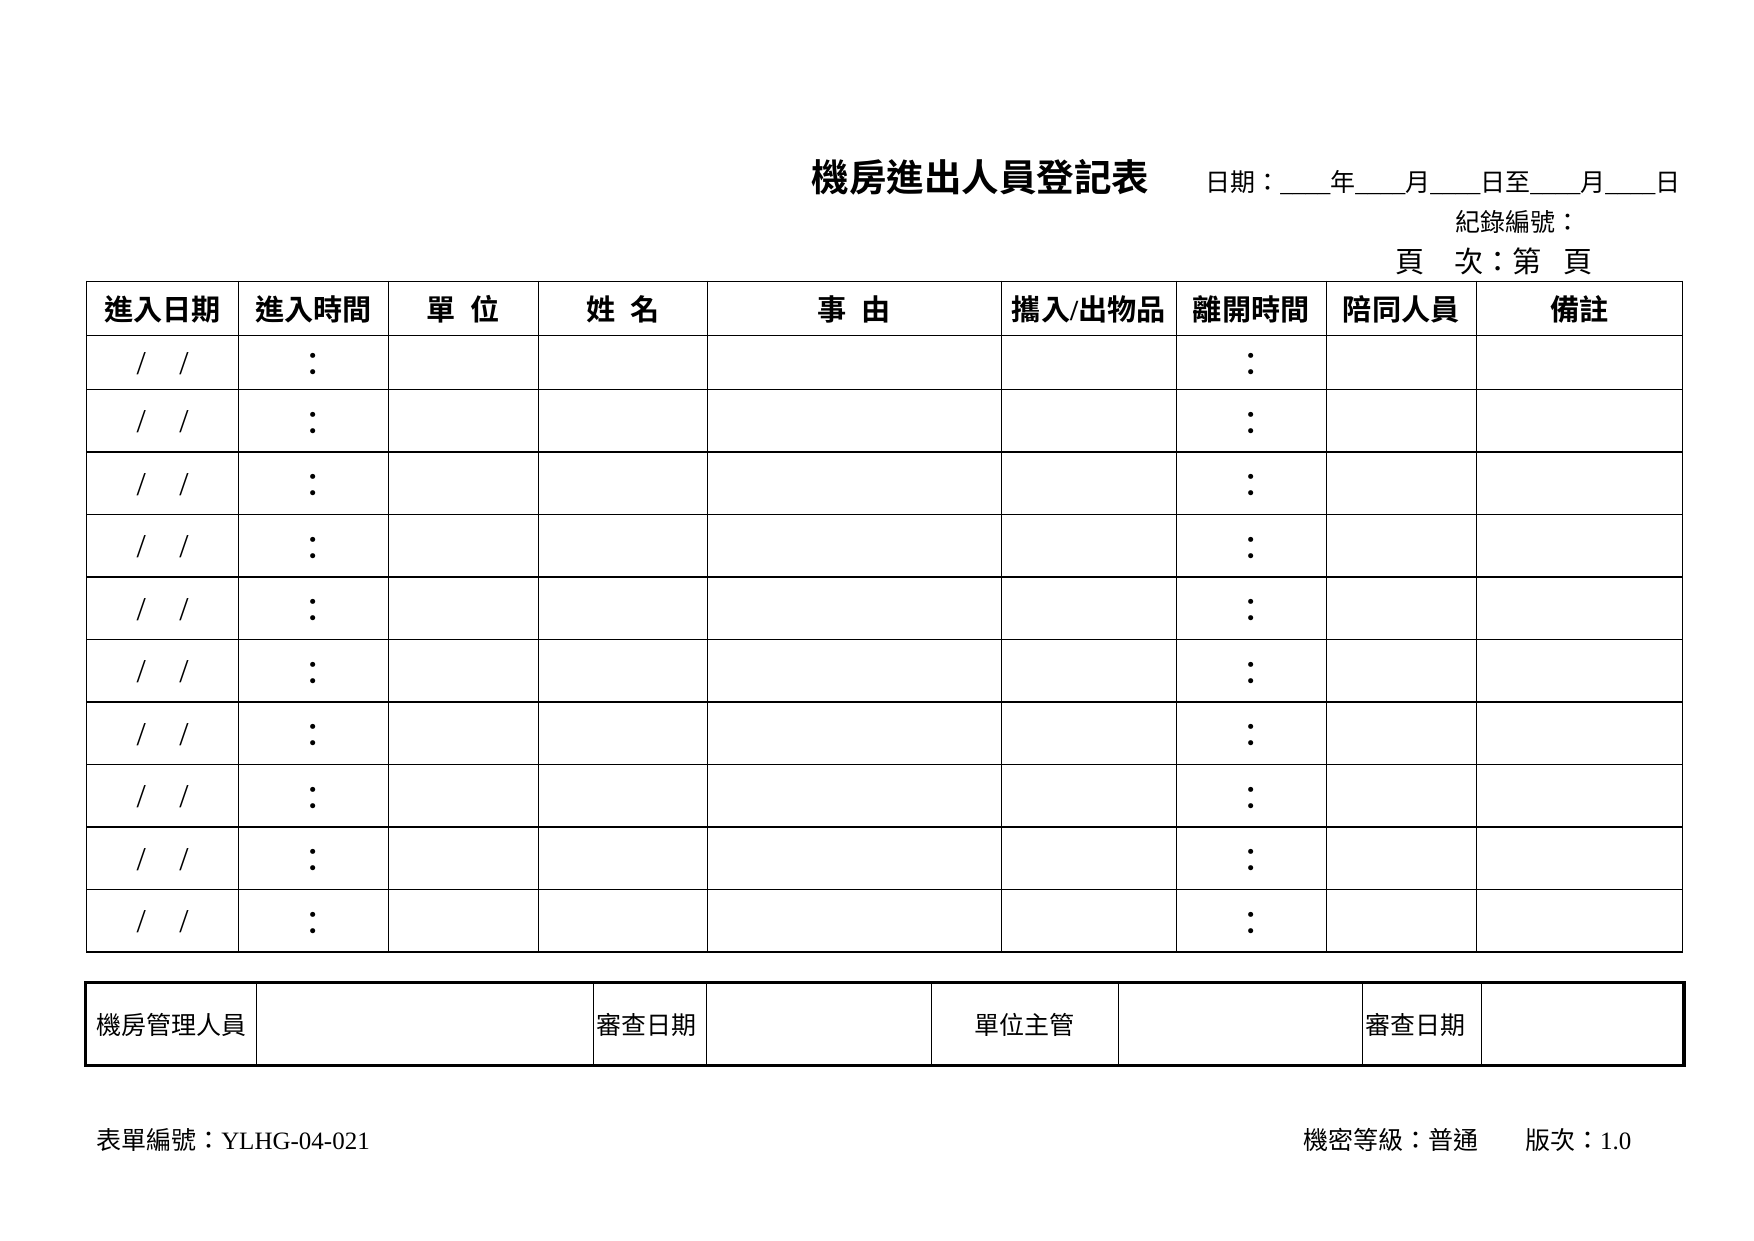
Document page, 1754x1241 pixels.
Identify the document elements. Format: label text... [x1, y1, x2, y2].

table_cell / / [87, 336, 238, 389]
table_cell [1477, 515, 1682, 576]
table_cell 事 由 [708, 282, 1001, 334]
table_cell [708, 578, 1001, 639]
table_cell ： [1177, 640, 1326, 701]
table_cell [708, 890, 1001, 951]
table_cell [1327, 515, 1476, 576]
table_cell [708, 828, 1001, 889]
table_cell [708, 703, 1001, 764]
table_cell [389, 390, 538, 451]
table_cell [1002, 765, 1176, 826]
table_cell [1002, 515, 1176, 576]
table_cell / / [87, 890, 238, 951]
table_cell [1002, 890, 1176, 951]
table_cell [708, 515, 1001, 576]
table_cell [389, 828, 538, 889]
table_cell [1327, 890, 1476, 951]
table_cell [1002, 336, 1176, 389]
table_cell 攜入/出物品 [1002, 282, 1176, 334]
table_cell [708, 336, 1001, 389]
table_cell ： [1177, 390, 1326, 451]
table_cell [1002, 578, 1176, 639]
table_cell [708, 390, 1001, 451]
table_cell / / [87, 390, 238, 451]
table_cell 離開時間 [1177, 282, 1326, 334]
table_cell [539, 515, 707, 576]
table_cell [1327, 578, 1476, 639]
table_header 機房管理人員 [87, 984, 256, 1064]
table_cell ： [1177, 765, 1326, 826]
table_header [257, 984, 593, 1064]
table_cell [539, 890, 707, 951]
table_cell [539, 336, 707, 389]
table_cell 進入時間 [239, 282, 388, 334]
table_cell [1477, 336, 1682, 389]
table_cell [389, 453, 538, 514]
table_cell [1327, 765, 1476, 826]
table_cell ： [239, 640, 388, 701]
table_cell ： [239, 336, 388, 389]
table_cell ： [239, 578, 388, 639]
table_cell [1002, 640, 1176, 701]
table_cell ： [1177, 890, 1326, 951]
table_cell [539, 765, 707, 826]
table_cell [1477, 828, 1682, 889]
table_cell 陪同人員 [1327, 282, 1476, 334]
table_cell [539, 703, 707, 764]
table_header [1482, 984, 1682, 1064]
table_cell [1002, 703, 1176, 764]
table_cell [708, 640, 1001, 701]
table_cell [389, 640, 538, 701]
table_cell 姓 名 [539, 282, 707, 334]
table_cell ： [1177, 515, 1326, 576]
table_cell [1002, 390, 1176, 451]
table_cell [1327, 703, 1476, 764]
table_cell ： [1177, 578, 1326, 639]
table_header 審查日期 [594, 984, 706, 1064]
table_cell ： [1177, 336, 1326, 389]
table_cell / / [87, 453, 238, 514]
table_cell / / [87, 765, 238, 826]
table_cell / / [87, 515, 238, 576]
table_cell [389, 336, 538, 389]
table_cell [389, 578, 538, 639]
table_cell [389, 765, 538, 826]
table_cell ： [239, 515, 388, 576]
table_cell [708, 765, 1001, 826]
table_cell [1002, 453, 1176, 514]
table_cell [1327, 828, 1476, 889]
table_cell ： [1177, 453, 1326, 514]
table_cell [539, 578, 707, 639]
table_cell [1477, 453, 1682, 514]
table_header [1119, 984, 1362, 1064]
table_cell [1477, 890, 1682, 951]
table_cell [1327, 390, 1476, 451]
table_cell ： [1177, 828, 1326, 889]
table_cell [1477, 765, 1682, 826]
table_cell [1477, 390, 1682, 451]
table_cell [539, 828, 707, 889]
table_cell / / [87, 828, 238, 889]
table_header 機房進出人員登記表 日期：____年____月____日至____月____日 紀錄編號： [87, 148, 1683, 238]
table_header 單位主管 [932, 984, 1118, 1064]
table_cell [1327, 336, 1476, 389]
table_cell ： [239, 828, 388, 889]
table_cell 備註 [1477, 282, 1682, 334]
table_cell [1477, 578, 1682, 639]
table_cell / / [87, 703, 238, 764]
table_cell [1327, 640, 1476, 701]
table_cell [539, 640, 707, 701]
table_cell [1477, 703, 1682, 764]
table_header 審查日期 [1363, 984, 1481, 1064]
table_cell 單 位 [389, 282, 538, 334]
table_cell ： [239, 390, 388, 451]
table_cell / / [87, 640, 238, 701]
table_cell ： [239, 453, 388, 514]
table_cell [389, 890, 538, 951]
table_cell ： [239, 703, 388, 764]
table_cell [1002, 828, 1176, 889]
table_cell [1477, 640, 1682, 701]
table_cell [539, 390, 707, 451]
table_header [707, 984, 931, 1064]
table_cell ： [239, 890, 388, 951]
table_cell [708, 453, 1001, 514]
table_cell [389, 703, 538, 764]
table_cell [1327, 453, 1476, 514]
table_cell 進入日期 [87, 282, 238, 334]
table_cell [539, 453, 707, 514]
table_cell / / [87, 578, 238, 639]
table_cell ： [239, 765, 388, 826]
table_cell ： [1177, 703, 1326, 764]
table_cell 頁 次：第 頁 [87, 238, 1683, 281]
table_cell [389, 515, 538, 576]
